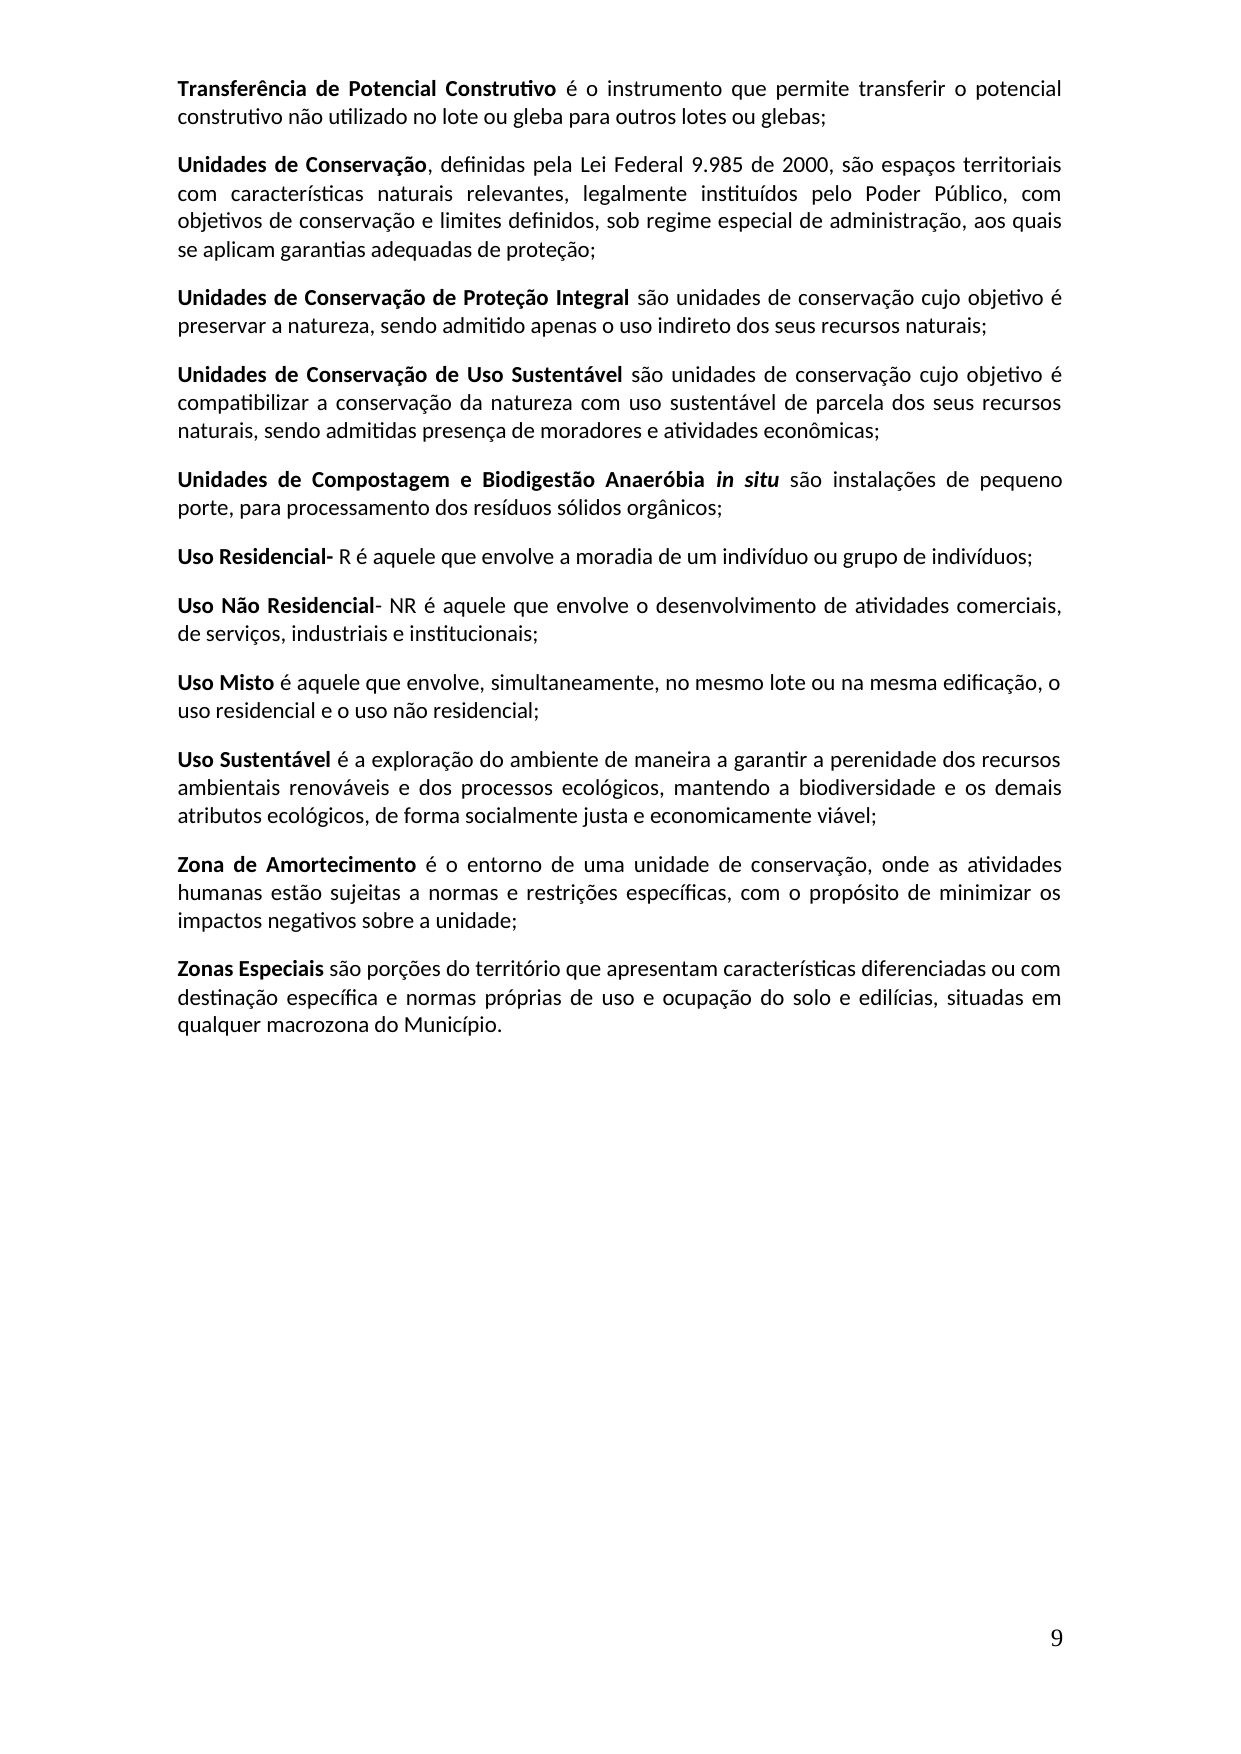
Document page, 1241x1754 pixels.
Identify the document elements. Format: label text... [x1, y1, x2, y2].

text Zonas Especiais são porções do território que apresentam características diferenciadas ou com destinação específica e normas próprias de uso e ocupação do solo e edilícias, situadas em qualquer macrozona do Município. [177, 954, 1063, 1039]
text Unidades de Conservação de Uso Sustentável são unidades de conservação cujo objetivo é compatibilizar a conservação da natureza com uso sustentável de parcela dos seus recursos naturais, sendo admitidas presença de moradores e atividades econômicas; [177, 360, 1063, 444]
text Unidades de Conservação, definidas pela Lei Federal 9.985 de 2000, são espaços territoriais com características naturais relevantes, legalmente instituídos pelo Poder Público, com objetivos de conservação e limites definidos, sob regime especial de administração, aos quais se aplicam garantias adequadas de proteção; [177, 151, 1063, 263]
text Transferência de Potencial Construtivo é o instrumento que permite transferir o potencial construtivo não utilizado no lote ou gleba para outros lotes ou glebas; [177, 74, 1063, 130]
text Zona de Amortecimento é o entorno de uma unidade de conservação, onde as atividades humanas estão sujeitas a normas e restrições específicas, com o propósito de minimizar os impactos negativos sobre a unidade; [177, 850, 1063, 934]
text Uso Residencial- R é aquele que envolve a moradia de um indivíduo ou grupo de indivíduos; [177, 542, 1063, 570]
text Uso Sustentável é a exploração do ambiente de maneira a garantir a perenidade dos recursos ambientais renováveis e dos processos ecológicos, mantendo a biodiversidade e os demais atributos ecológicos, de forma socialmente justa e economicamente viável; [177, 745, 1063, 829]
text Unidades de Compostagem e Biodigestão Anaeróbia in situ são instalações de pequeno porte, para processamento dos resíduos sólidos orgânicos; [177, 465, 1063, 521]
text Unidades de Conservação de Proteção Integral são unidades de conservação cujo objetivo é preservar a natureza, sendo admitido apenas o uso indireto dos seus recursos naturais; [177, 283, 1063, 339]
text Uso Misto é aquele que envolve, simultaneamente, no mesmo lote ou na mesma edificação, o uso residencial e o uso não residencial; [177, 668, 1063, 724]
text Uso Não Residencial- NR é aquele que envolve o desenvolvimento de atividades comerciais, de serviços, industriais e institucionais; [177, 591, 1063, 647]
